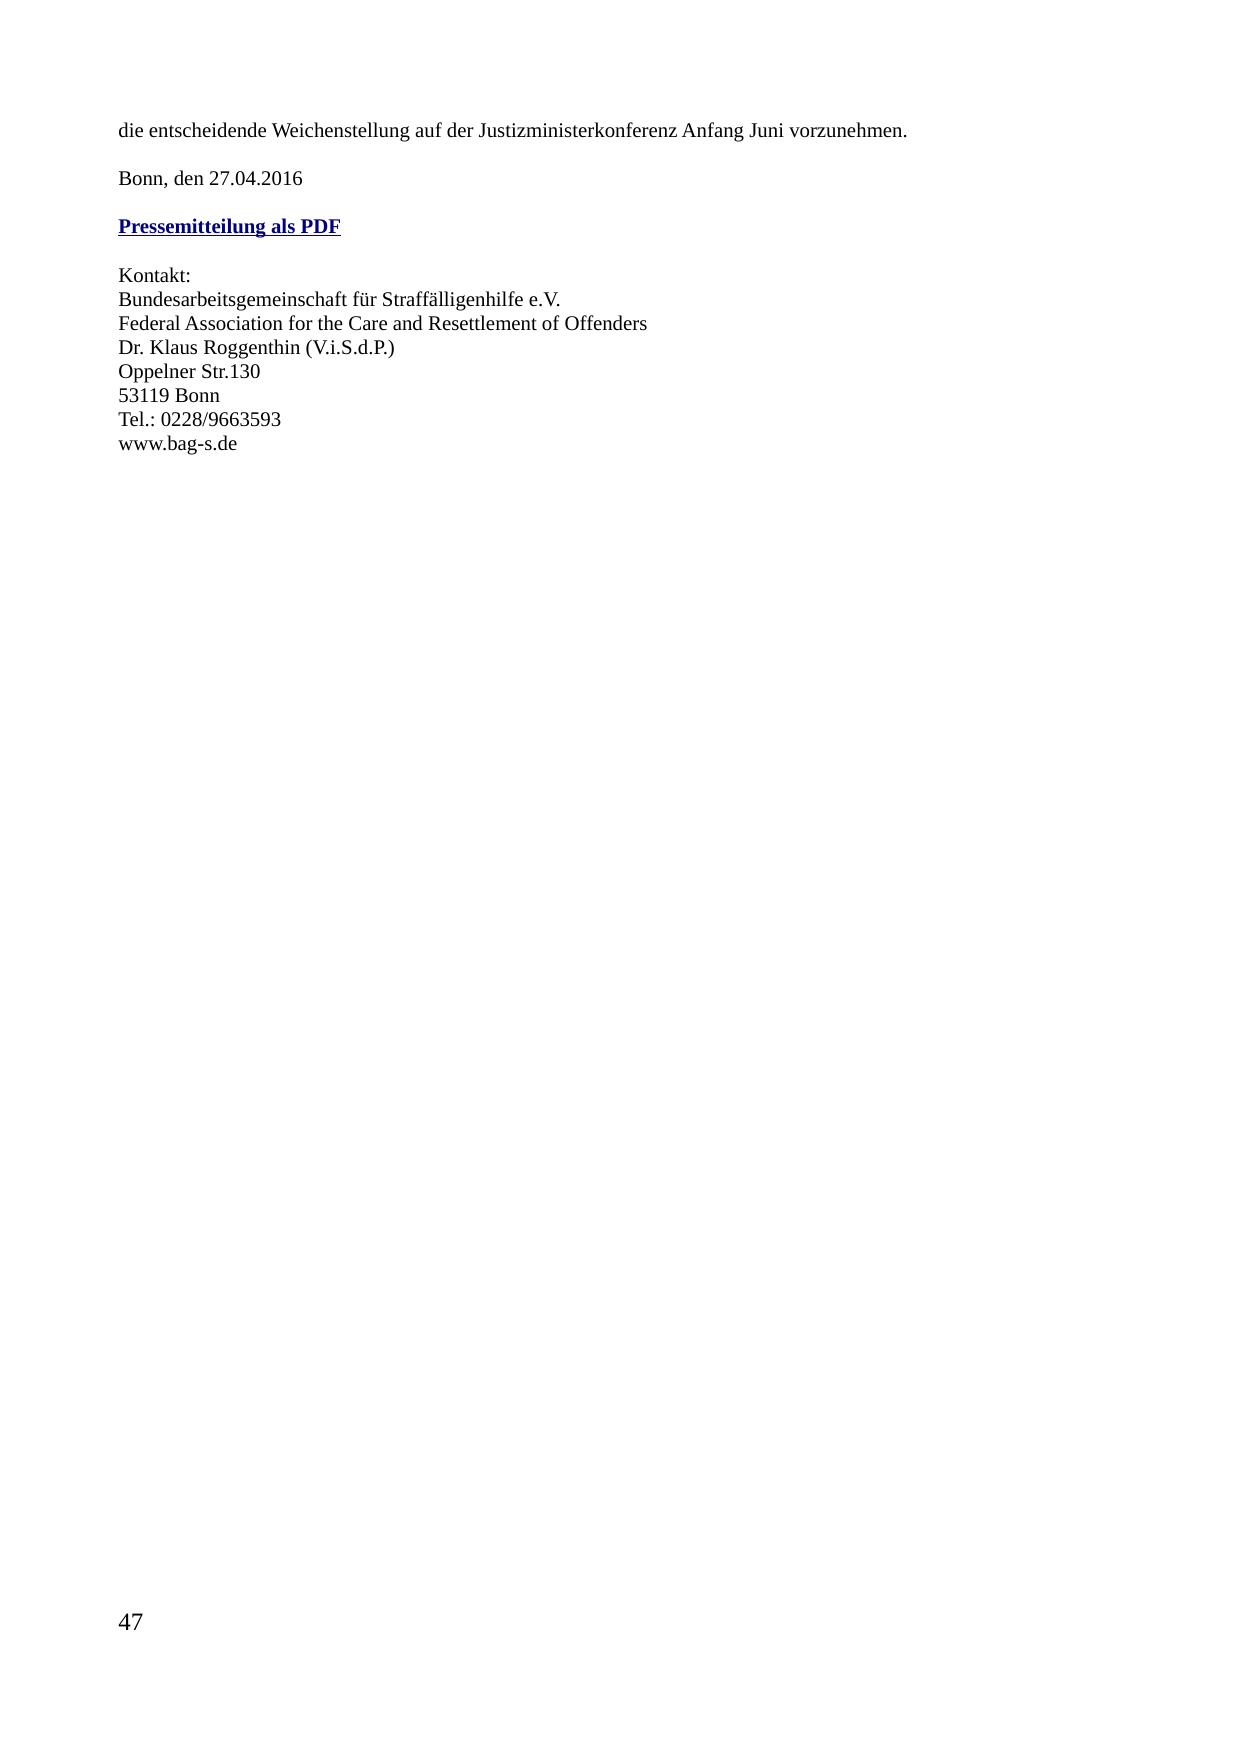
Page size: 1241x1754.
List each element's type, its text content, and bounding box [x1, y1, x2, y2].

text die entscheidende Weichenstellung auf der Justizministerkonferenz Anfang Juni vorzunehmen. Bonn, den 27.04.2016 Pressemitteilung als PDF Kontakt: Bundesarbeitsgemeinschaft für Straffälligenhilfe e.V. Federal Association for the Care and Resettlement of Offenders Dr. Klaus Roggenthin (V.i.S.d.P.) Oppelner Str.130 53119 Bonn Tel.: 0228/9663593 www.bag-s.de [118, 118, 1122, 455]
